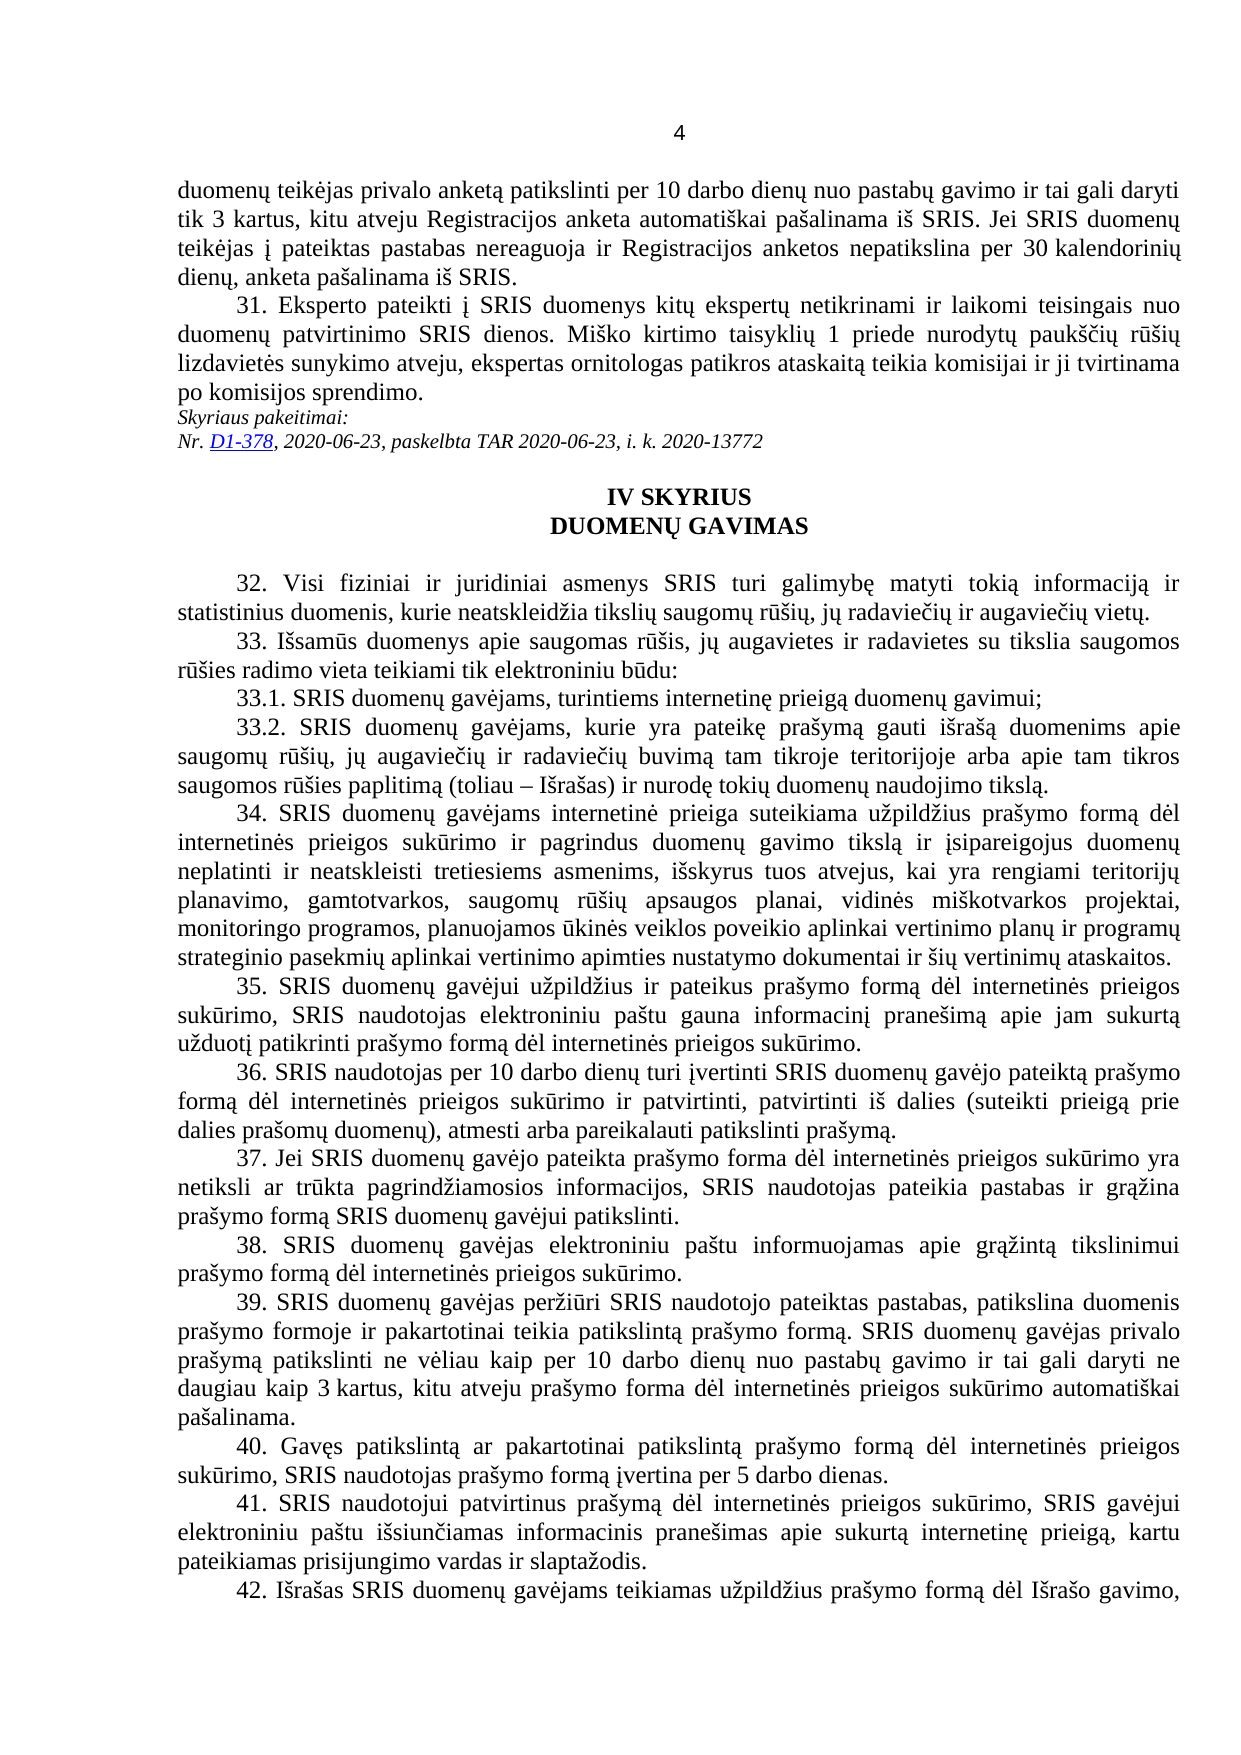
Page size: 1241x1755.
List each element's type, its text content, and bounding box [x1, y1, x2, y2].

text 36. SRIS naudotojas per 10 darbo dienų turi įvertinti SRIS duomenų gavėjo pateiktą prašymo formą dėl internetinės prieigos sukūrimo ir patvirtinti, patvirtinti iš dalies (suteikti prieigą prie dalies prašomų duomenų), atmesti arba pareikalauti patikslinti prašymą. [177, 1057, 1181, 1143]
text Skyriaus pakeitimai: [177, 405, 1181, 429]
text 33.1. SRIS duomenų gavėjams, turintiems internetinę prieigą duomenų gavimui; [177, 683, 1181, 712]
text 35. SRIS duomenų gavėjui užpildžius ir pateikus prašymo formą dėl internetinės prieigos sukūrimo, SRIS naudotojas elektroniniu paštu gauna informacinį pranešimą apie jam sukurtą užduotį patikrinti prašymo formą dėl internetinės prieigos sukūrimo. [177, 971, 1181, 1057]
text DUOMENŲ GAVIMAS [177, 511, 1181, 540]
text 31. Eksperto pateikti į SRIS duomenys kitų ekspertų netikrinami ir laikomi teisingais nuo duomenų patvirtinimo SRIS dienos. Miško kirtimo taisyklių 1 priede nurodytų paukščių rūšių lizdavietės sunykimo atveju, ekspertas ornitologas patikros ataskaitą teikia komisijai ir ji tvirtinama po komisijos sprendimo. [177, 290, 1181, 405]
text duomenų teikėjas privalo anketą patikslinti per 10 darbo dienų nuo pastabų gavimo ir tai gali daryti tik 3 kartus, kitu atveju Registracijos anketa automatiškai pašalinama iš SRIS. Jei SRIS duomenų teikėjas į pateiktas pastabas nereaguoja ir Registracijos anketos nepatikslina per 30 kalendorinių dienų, anketa pašalinama iš SRIS. [177, 175, 1181, 290]
text 37. Jei SRIS duomenų gavėjo pateikta prašymo forma dėl internetinės prieigos sukūrimo yra netiksli ar trūkta pagrindžiamosios informacijos, SRIS naudotojas pateikia pastabas ir grąžina prašymo formą SRIS duomenų gavėjui patikslinti. [177, 1143, 1181, 1230]
text Nr. D1-378, 2020-06-23, paskelbta TAR 2020-06-23, i. k. 2020-13772 [177, 429, 1181, 453]
text 41. SRIS naudotojui patvirtinus prašymą dėl internetinės prieigos sukūrimo, SRIS gavėjui elektroniniu paštu išsiunčiamas informacinis pranešimas apie sukurtą internetinę prieigą, kartu pateikiamas prisijungimo vardas ir slaptažodis. [177, 1488, 1181, 1575]
text 34. SRIS duomenų gavėjams internetinė prieiga suteikiama užpildžius prašymo formą dėl internetinės prieigos sukūrimo ir pagrindus duomenų gavimo tikslą ir įsipareigojus duomenų neplatinti ir neatskleisti tretiesiems asmenims, išskyrus tuos atvejus, kai yra rengiami teritorijų planavimo, gamtotvarkos, saugomų rūšių apsaugos planai, vidinės miškotvarkos projektai, monitoringo programos, planuojamos ūkinės veiklos poveikio aplinkai vertinimo planų ir programų strateginio pasekmių aplinkai vertinimo apimties nustatymo dokumentai ir šių vertinimų ataskaitos. [177, 798, 1181, 971]
text 40. Gavęs patikslintą ar pakartotinai patikslintą prašymo formą dėl internetinės prieigos sukūrimo, SRIS naudotojas prašymo formą įvertina per 5 darbo dienas. [177, 1431, 1181, 1488]
text 38. SRIS duomenų gavėjas elektroniniu paštu informuojamas apie grąžintą tikslinimui prašymo formą dėl internetinės prieigos sukūrimo. [177, 1230, 1181, 1287]
text 42. Išrašas SRIS duomenų gavėjams teikiamas užpildžius prašymo formą dėl Išrašo gavimo, [177, 1575, 1181, 1603]
text IV SKYRIUS [177, 482, 1181, 511]
text 33. Išsamūs duomenys apie saugomas rūšis, jų augavietes ir radavietes su tikslia saugomos rūšies radimo vieta teikiami tik elektroniniu būdu: [177, 626, 1181, 683]
text 33.2. SRIS duomenų gavėjams, kurie yra pateikę prašymą gauti išrašą duomenims apie saugomų rūšių, jų augaviečių ir radaviečių buvimą tam tikroje teritorijoje arba apie tam tikros saugomos rūšies paplitimą (toliau – Išrašas) ir nurodę tokių duomenų naudojimo tikslą. [177, 712, 1181, 798]
text 32. Visi fiziniai ir juridiniai asmenys SRIS turi galimybę matyti tokią informaciją ir statistinius duomenis, kurie neatskleidžia tikslių saugomų rūšių, jų radaviečių ir augaviečių vietų. [177, 568, 1181, 626]
text 39. SRIS duomenų gavėjas peržiūri SRIS naudotojo pateiktas pastabas, patikslina duomenis prašymo formoje ir pakartotinai teikia patikslintą prašymo formą. SRIS duomenų gavėjas privalo prašymą patikslinti ne vėliau kaip per 10 darbo dienų nuo pastabų gavimo ir tai gali daryti ne daugiau kaip 3 kartus, kitu atveju prašymo forma dėl internetinės prieigos sukūrimo automatiškai pašalinama. [177, 1287, 1181, 1431]
